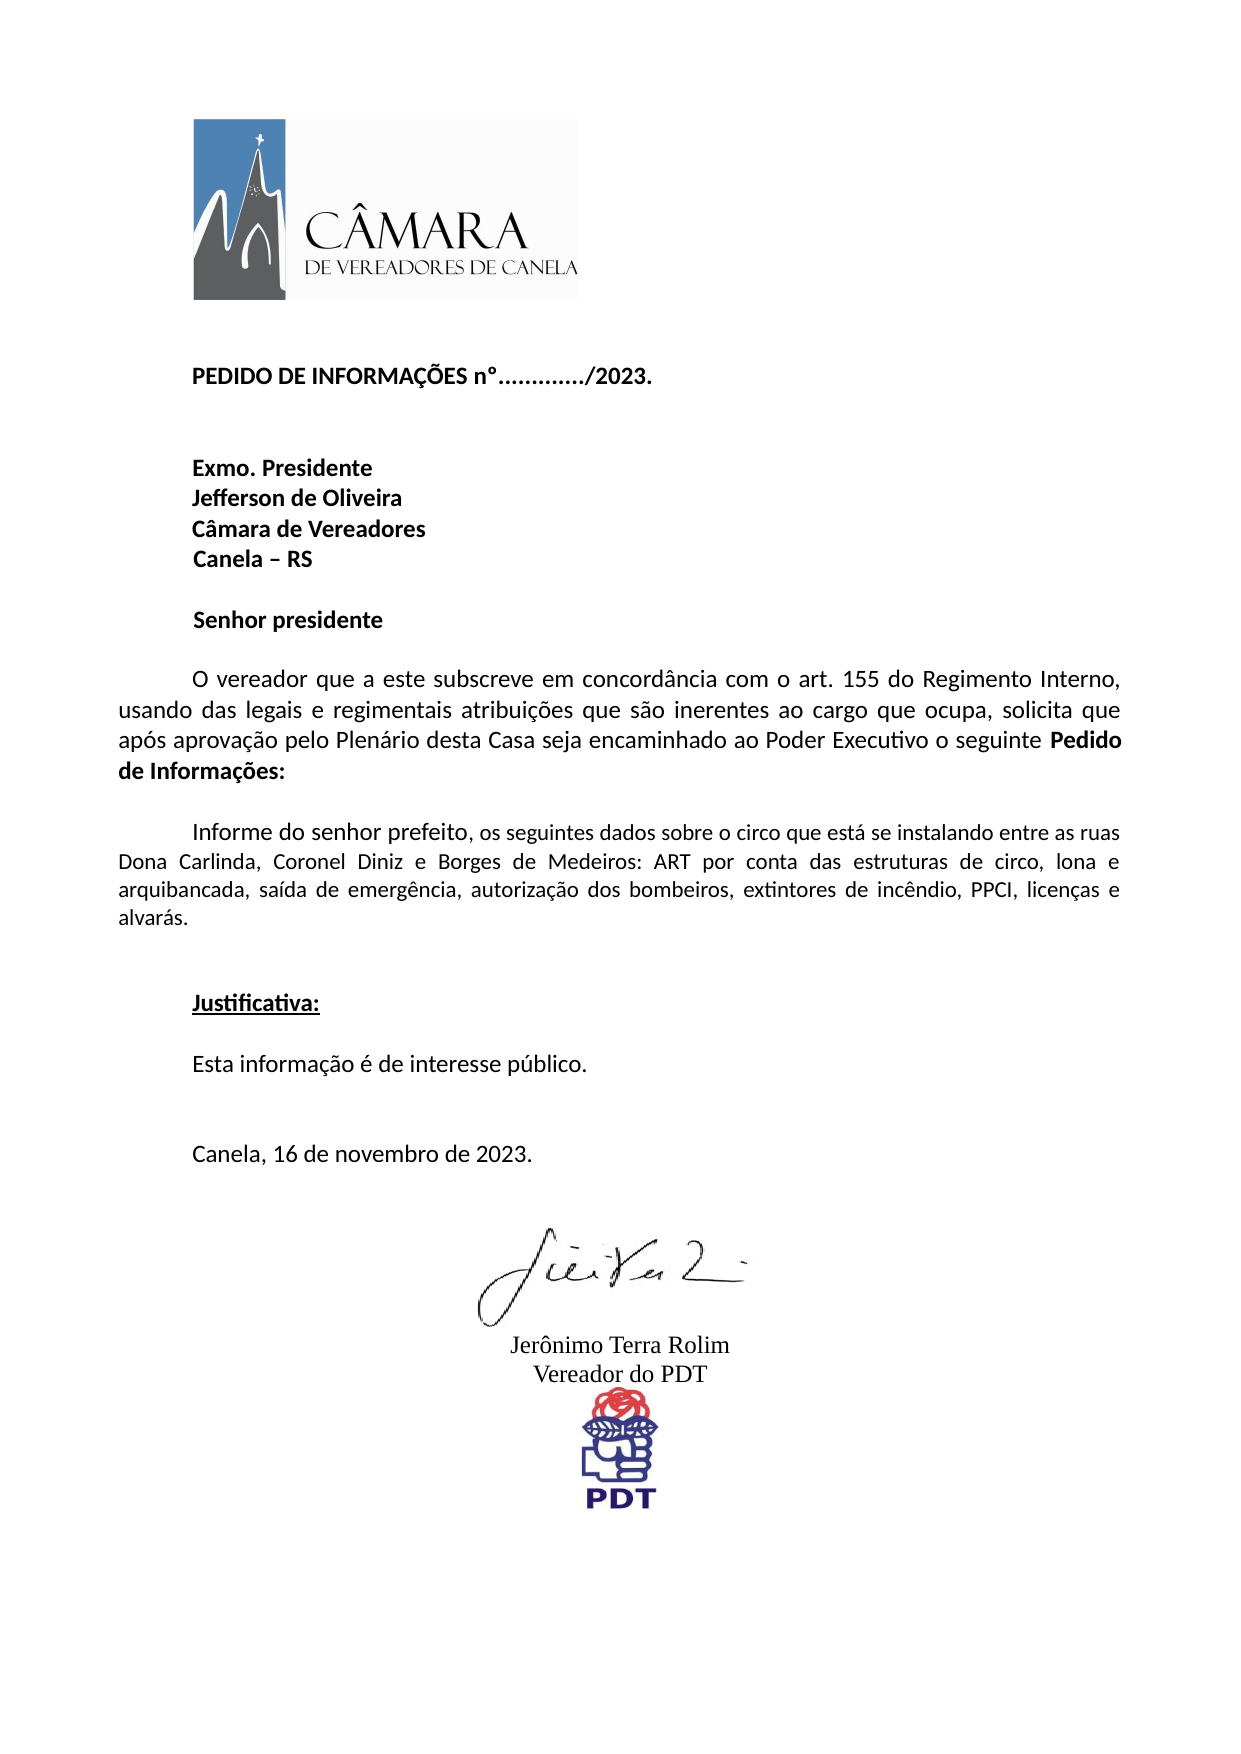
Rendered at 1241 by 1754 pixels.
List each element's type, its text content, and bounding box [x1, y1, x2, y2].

text Jerônimo Terra Rolim [118, 1227, 1122, 1359]
picture [477, 1227, 763, 1330]
text O vereador que a este subscreve em concordância com o art. 155 do Regimento Interno, usando das legais e regimentais atribuições que são inerentes ao cargo que ocupa, solicita que após aprovação pelo Plenário desta Casa seja encaminhado ao Poder Executivo o seguinte Pedido de Informações: [118, 664, 1122, 786]
text Justificativa: [118, 987, 1122, 1017]
subtitle PEDIDO DE INFORMAÇÕES nº............./2023. [118, 360, 1122, 391]
text Canela, 16 de novembro de 2023. [118, 1138, 1122, 1168]
picture [581, 1387, 659, 1514]
picture [193, 119, 578, 300]
text Senhor presidente [118, 604, 1122, 635]
text Vereador do PDT [118, 1359, 1122, 1387]
text Jefferson de Oliveira [118, 482, 1122, 513]
text Canela – RS [118, 543, 1122, 574]
text Esta informação é de interesse público. [118, 1017, 1122, 1078]
text Exmo. Presidente [118, 452, 1122, 482]
text Câmara de Vereadores [118, 513, 1122, 543]
text Informe do senhor prefeito, os seguintes dados sobre o circo que está se instalando entre as ruas Dona Carlinda, Coronel Diniz e Borges de Medeiros: ART por conta das estruturas de circo, lona e arquibancada, saída de emergência, autorização dos bombeiros, extintores de incêndio, PPCI, licenças e alvarás. [118, 816, 1122, 931]
